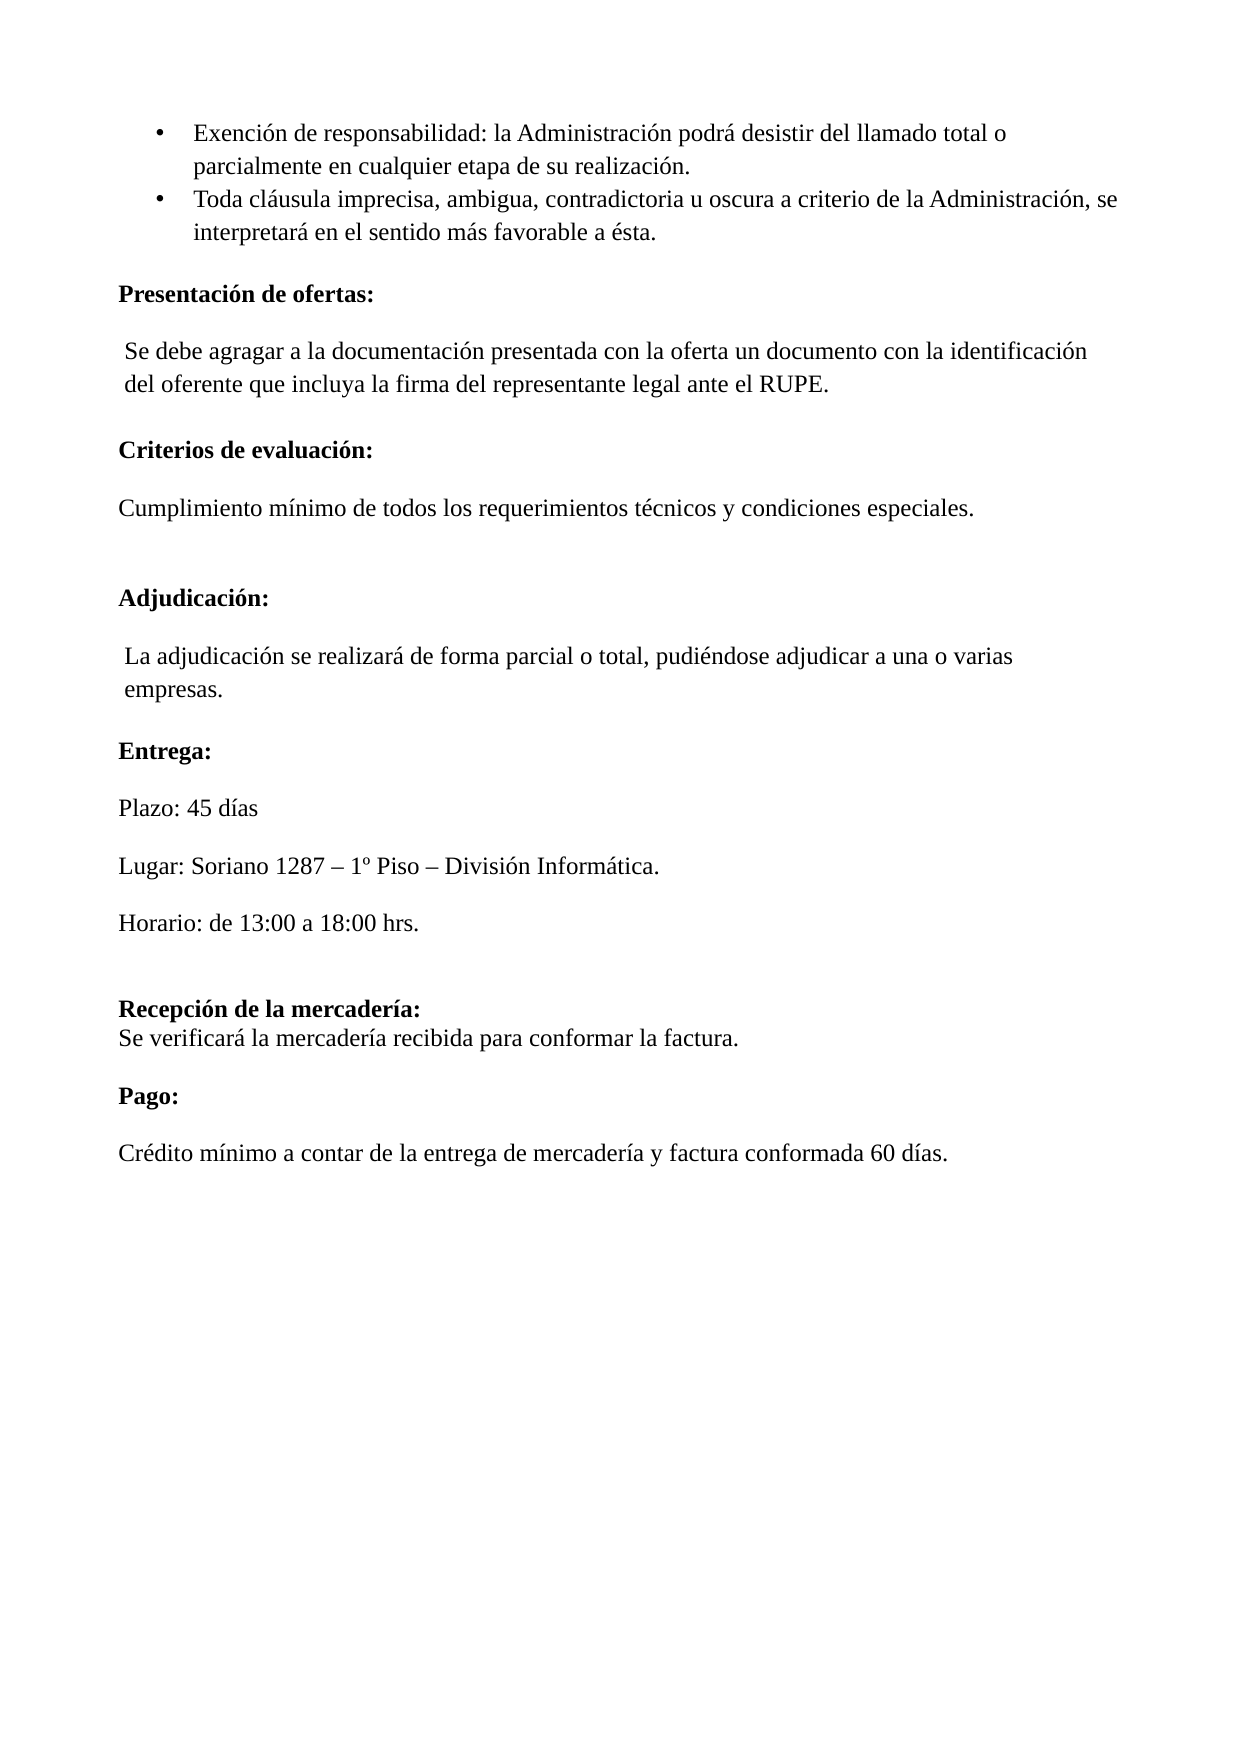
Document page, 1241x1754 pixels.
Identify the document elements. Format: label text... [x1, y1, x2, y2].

text Adjudicación: [118, 583, 1122, 612]
text Cumplimiento mínimo de todos los requerimientos técnicos y condiciones especiales. [118, 493, 1110, 522]
text Crédito mínimo a contar de la entrega de mercadería y factura conformada 60 días. [118, 1138, 1110, 1167]
text Recepción de la mercadería: [118, 994, 1122, 1023]
text Se verificará la mercadería recibida para conformar la factura. [118, 1023, 1122, 1052]
text La adjudicación se realizará de forma parcial o total, pudiéndose adjudicar a una o varias empresas. [124, 641, 1110, 703]
text Horario: de 13:00 a 18:00 hrs. [118, 908, 1122, 937]
text Plazo: 45 días [118, 793, 1122, 822]
list Toda cláusula imprecisa, ambigua, contradictoria u oscura a criterio de la Administración, se interpretará en el sentido más favorable a ésta. [156, 184, 1122, 246]
text Entrega: [118, 736, 1122, 764]
text Presentación de ofertas: [118, 279, 1122, 308]
text Lugar: Soriano 1287 – 1º Piso – División Informática. [118, 851, 1122, 879]
text Pago: [118, 1081, 1122, 1109]
text Criterios de evaluación: [118, 436, 1122, 464]
list Exención de responsabilidad: la Administración podrá desistir del llamado total o parcialmente en cualquier etapa de su realización. [156, 118, 1122, 180]
text Se debe agragar a la documentación presentada con la oferta un documento con la identificación del oferente que incluya la firma del representante legal ante el RUPE. [124, 336, 1110, 398]
